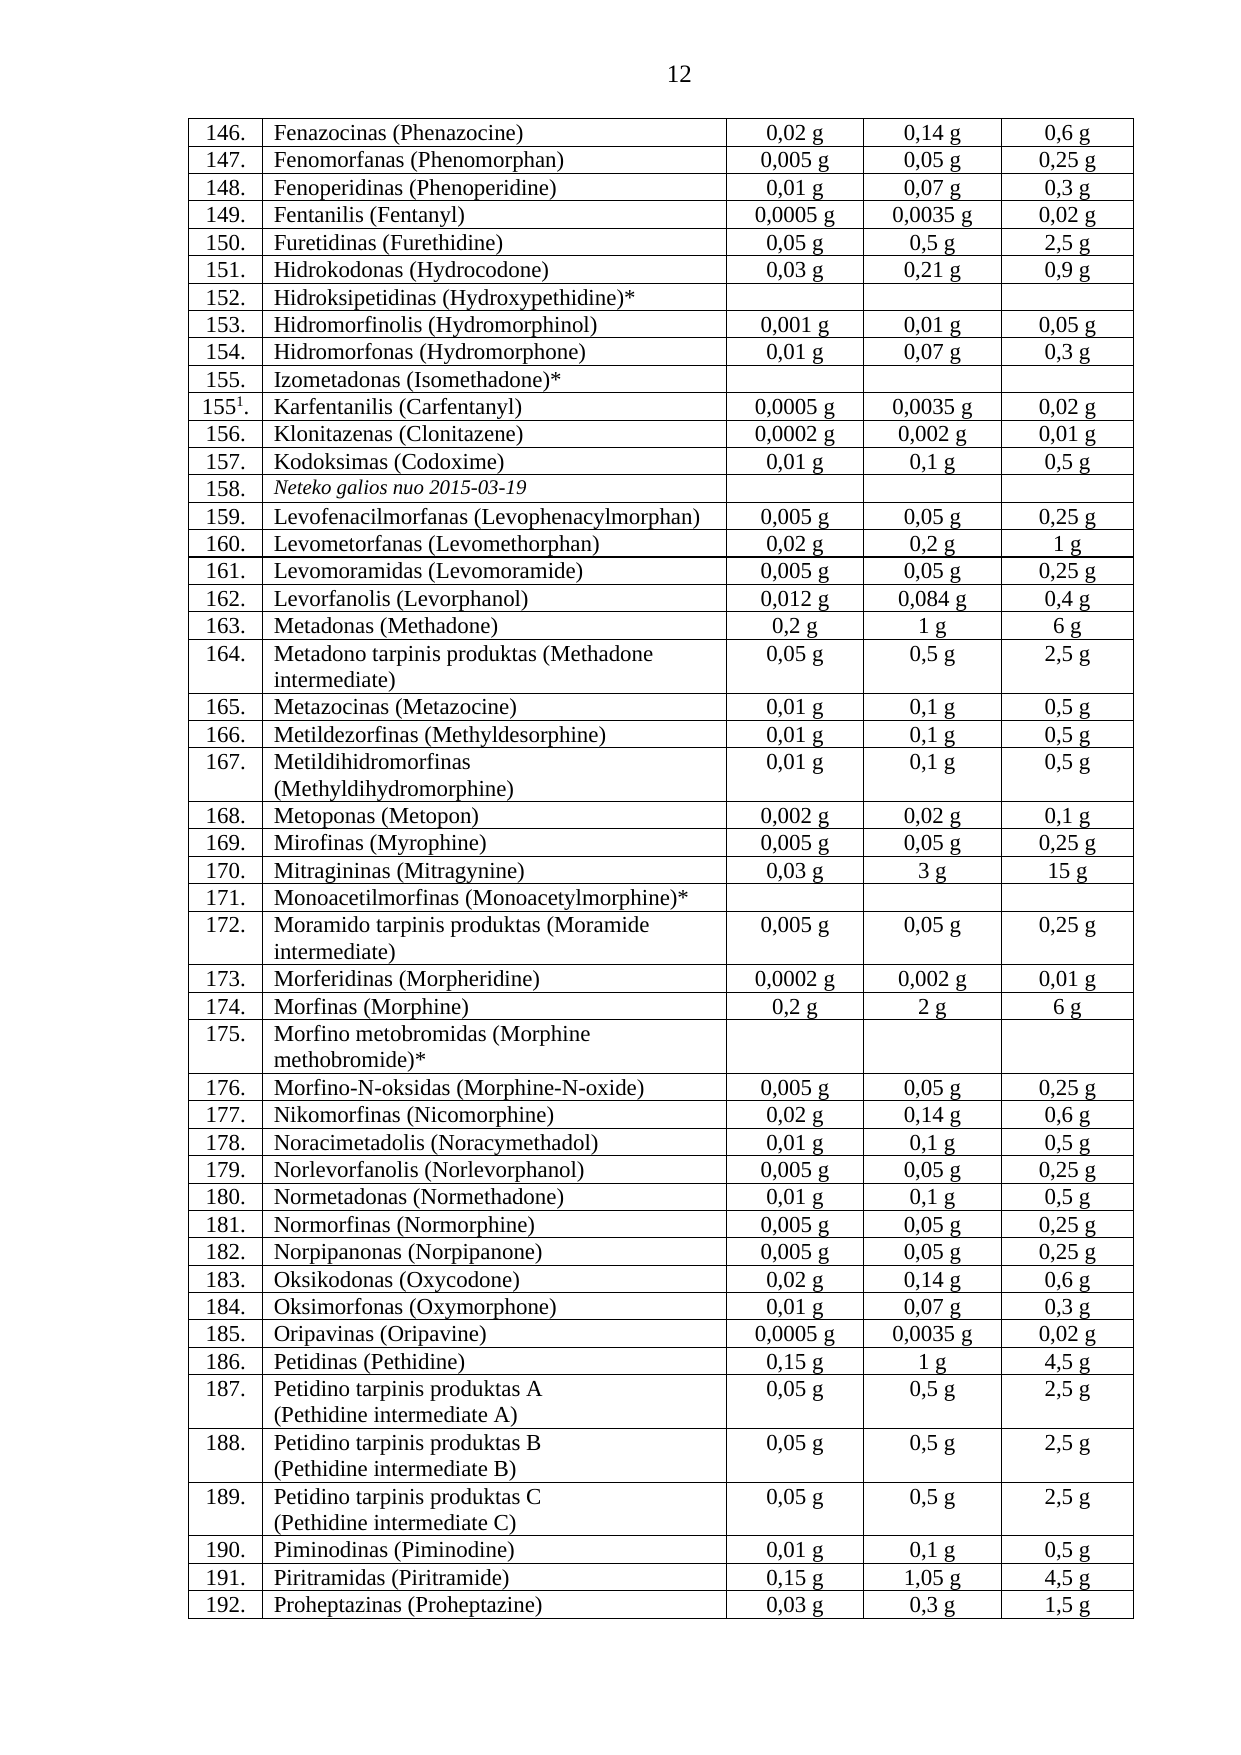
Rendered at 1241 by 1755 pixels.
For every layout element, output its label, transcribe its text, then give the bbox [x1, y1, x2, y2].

table_cell 1 g [864, 612, 1001, 639]
table_cell 0,5 g [864, 229, 1001, 255]
table_cell 0,02 g [1002, 393, 1133, 419]
table_cell Proheptazinas (Proheptazine) [263, 1591, 726, 1618]
table_cell Levomoramidas (Levomoramide) [263, 558, 726, 584]
table_cell [1134, 365, 1138, 392]
table_cell Norlevorfanolis (Norlevorphanol) [263, 1156, 726, 1182]
table_cell 0,02 g [1002, 1320, 1133, 1347]
table_cell 0,25 g [1002, 1074, 1133, 1100]
table_cell 0,15 g [727, 1564, 863, 1590]
table_cell [1134, 228, 1138, 255]
table_cell [1134, 883, 1138, 911]
table_cell Normetadonas (Normethadone) [263, 1184, 726, 1210]
table_cell 0,05 g [727, 1483, 863, 1535]
table_cell [1134, 1374, 1138, 1428]
table_cell Nikomorfinas (Nicomorphine) [263, 1101, 726, 1128]
table_cell 0,1 g [864, 748, 1001, 801]
table_cell [1134, 1428, 1138, 1482]
table_cell 0,01 g [727, 1129, 863, 1155]
table_cell 0,5 g [1002, 448, 1133, 474]
table_cell Oksimorfonas (Oxymorphone) [263, 1293, 726, 1319]
table_cell 3 g [864, 857, 1001, 883]
table_cell 0,01 g [727, 721, 863, 747]
table_cell 156. [189, 421, 262, 447]
table_cell 0,25 g [1002, 829, 1133, 856]
table_cell [1002, 475, 1133, 502]
table_cell 0,0002 g [727, 421, 863, 447]
table_cell 0,01 g [727, 1536, 863, 1563]
table_cell Levofenacilmorfanas (Levophenacylmorphan) [263, 503, 726, 529]
table_cell 187. [189, 1375, 262, 1428]
table_cell 0,005 g [727, 912, 863, 964]
table_cell 0,14 g [864, 1266, 1001, 1292]
table_cell Metadonas (Methadone) [263, 612, 726, 639]
table_cell [864, 284, 1001, 310]
table_cell 0,5 g [1002, 1129, 1133, 1155]
table_cell [1134, 856, 1138, 883]
table_cell 0,005 g [727, 1211, 863, 1237]
table_cell Moramido tarpinis produktas (Moramide intermediate) [263, 912, 726, 964]
table_cell [1134, 801, 1138, 828]
table_cell Fenomorfanas (Phenomorphan) [263, 147, 726, 173]
table_cell 188. [189, 1429, 262, 1482]
table_cell 0,005 g [727, 1074, 863, 1100]
table_cell 0,25 g [1002, 503, 1133, 529]
table_cell 0,01 g [727, 1184, 863, 1210]
table_cell 0,5 g [1002, 1184, 1133, 1210]
table_cell 0,5 g [864, 640, 1001, 692]
table_cell 0,5 g [1002, 1536, 1133, 1563]
table_cell [1002, 884, 1133, 911]
table_cell 0,1 g [864, 721, 1001, 747]
table_cell Mirofinas (Myrophine) [263, 829, 726, 856]
table_cell 164. [189, 640, 262, 692]
table_cell [727, 366, 863, 392]
table_cell [1134, 1155, 1138, 1182]
table_cell 163. [189, 612, 262, 639]
table_cell [1134, 639, 1138, 692]
table_cell 151. [189, 256, 262, 282]
table_cell Hidrokodonas (Hydrocodone) [263, 256, 726, 282]
table_cell 179. [189, 1156, 262, 1182]
table_cell 186. [189, 1348, 262, 1374]
table_cell Morfino-N-oksidas (Morphine-N-oxide) [263, 1074, 726, 1100]
table_cell 1 g [1002, 530, 1133, 556]
table_cell Oksikodonas (Oxycodone) [263, 1266, 726, 1292]
table_cell Norpipanonas (Norpipanone) [263, 1238, 726, 1264]
table_cell [1002, 284, 1133, 310]
table_cell [1134, 1183, 1138, 1210]
table_cell 0,9 g [1002, 256, 1133, 282]
table_cell 0,01 g [727, 1293, 863, 1319]
table_cell 175. [189, 1020, 262, 1073]
table_cell Petidino tarpinis produktas A (Pethidine intermediate A) [263, 1375, 726, 1428]
table_cell 178. [189, 1129, 262, 1155]
table_cell 0,005 g [727, 829, 863, 856]
table_cell 0,084 g [864, 585, 1001, 611]
table_cell Fenazocinas (Phenazocine) [263, 119, 726, 146]
table_cell [1134, 529, 1138, 556]
table_cell 15 g [1002, 857, 1133, 883]
table_cell 180. [189, 1184, 262, 1210]
table_cell [1134, 1073, 1138, 1100]
table_cell Fentanilis (Fentanyl) [263, 201, 726, 228]
table_cell 0,1 g [864, 1184, 1001, 1210]
table_cell 0,25 g [1002, 1238, 1133, 1264]
table_cell 0,0002 g [727, 965, 863, 992]
table_cell 0,07 g [864, 338, 1001, 365]
table_cell [1134, 1590, 1138, 1618]
table_cell 166. [189, 721, 262, 747]
table_cell [1002, 366, 1133, 392]
table_cell Fenoperidinas (Phenoperidine) [263, 174, 726, 200]
table_cell 147. [189, 147, 262, 173]
table_cell 191. [189, 1564, 262, 1590]
table_cell [1134, 1535, 1138, 1563]
table_cell 0,002 g [864, 421, 1001, 447]
table_cell 0,01 g [1002, 421, 1133, 447]
table_cell [727, 1020, 863, 1073]
table_cell 0,1 g [864, 694, 1001, 720]
table_cell 176. [189, 1074, 262, 1100]
table_cell 0,0035 g [864, 201, 1001, 228]
table_cell Kodoksimas (Codoxime) [263, 448, 726, 474]
table_cell 0,05 g [1002, 311, 1133, 337]
table_cell 0,03 g [727, 857, 863, 883]
table_cell [1134, 611, 1138, 639]
table_cell 0,3 g [1002, 338, 1133, 365]
table_cell [1134, 255, 1138, 282]
table_cell Metildihidromorfinas (Methyldihydromorphine) [263, 748, 726, 801]
table_cell Metildezorfinas (Methyldesorphine) [263, 721, 726, 747]
table_cell 0,5 g [864, 1429, 1001, 1482]
table_cell Morfinas (Morphine) [263, 993, 726, 1019]
table_cell 0,6 g [1002, 1101, 1133, 1128]
table_cell [1134, 964, 1138, 992]
table_cell [1134, 283, 1138, 310]
table_cell 0,5 g [1002, 721, 1133, 747]
table_cell [864, 884, 1001, 911]
table_cell 0,05 g [864, 829, 1001, 856]
table_cell 0,2 g [727, 612, 863, 639]
table_cell 190. [189, 1536, 262, 1563]
table_cell Piritramidas (Piritramide) [263, 1564, 726, 1590]
table_cell 192. [189, 1591, 262, 1618]
table_cell 4,5 g [1002, 1348, 1133, 1374]
table_cell 0,3 g [1002, 1293, 1133, 1319]
table_cell 0,01 g [727, 174, 863, 200]
table_cell 173. [189, 965, 262, 992]
table_cell 1551. [189, 393, 262, 419]
table_cell 0,15 g [727, 1348, 863, 1374]
table_cell 160. [189, 530, 262, 556]
table_cell [1134, 1482, 1138, 1535]
table_cell Neteko galios nuo 2015-03-19 [263, 475, 726, 502]
table_cell 0,01 g [727, 748, 863, 801]
table_cell 0,07 g [864, 174, 1001, 200]
table_cell 0,01 g [1002, 965, 1133, 992]
table_cell [864, 1020, 1001, 1073]
table_cell Hidromorfinolis (Hydromorphinol) [263, 311, 726, 337]
table_cell Hidroksipetidinas (Hydroxypethidine)* [263, 284, 726, 310]
table_cell [1134, 1019, 1138, 1073]
table_cell 189. [189, 1483, 262, 1535]
table_cell Levometorfanas (Levomethorphan) [263, 530, 726, 556]
table_cell [1134, 747, 1138, 801]
table_cell 0,5 g [864, 1483, 1001, 1535]
table_cell 2,5 g [1002, 640, 1133, 692]
table_cell 0,05 g [727, 640, 863, 692]
table_cell Izometadonas (Isomethadone)* [263, 366, 726, 392]
table_cell 0,25 g [1002, 1211, 1133, 1237]
table_cell 0,012 g [727, 585, 863, 611]
table_cell 0,01 g [864, 311, 1001, 337]
table_cell 0,6 g [1002, 119, 1133, 146]
table_cell [1134, 173, 1138, 200]
table_cell 168. [189, 802, 262, 828]
table_cell 177. [189, 1101, 262, 1128]
table_cell 0,005 g [727, 147, 863, 173]
table_cell 0,05 g [864, 558, 1001, 584]
table_cell 0,2 g [864, 530, 1001, 556]
table_cell [864, 366, 1001, 392]
table_cell 150. [189, 229, 262, 255]
table_cell [1134, 911, 1138, 964]
table_cell [1134, 828, 1138, 856]
table_cell 0,005 g [727, 1156, 863, 1182]
table_cell Klonitazenas (Clonitazene) [263, 421, 726, 447]
table_cell 0,005 g [727, 558, 863, 584]
table_cell 158. [189, 475, 262, 502]
table_cell Piminodinas (Piminodine) [263, 1536, 726, 1563]
table_cell 0,02 g [864, 802, 1001, 828]
table_cell 0,05 g [727, 1429, 863, 1482]
table_cell 0,0005 g [727, 1320, 863, 1347]
table_cell 0,25 g [1002, 147, 1133, 173]
table_cell [1002, 1020, 1133, 1073]
table_cell Morfino metobromidas (Morphine methobromide)* [263, 1020, 726, 1073]
table_cell [1134, 556, 1138, 584]
table_cell 162. [189, 585, 262, 611]
table_cell Petidinas (Pethidine) [263, 1348, 726, 1374]
table_cell 0,3 g [864, 1591, 1001, 1618]
table_cell [1134, 1265, 1138, 1292]
table_cell 159. [189, 503, 262, 529]
table_cell 0,05 g [727, 1375, 863, 1428]
table_cell 0,05 g [727, 229, 863, 255]
table_cell 0,05 g [864, 503, 1001, 529]
table_cell 6 g [1002, 612, 1133, 639]
table_cell 0,14 g [864, 119, 1001, 146]
table_cell 1 g [864, 1348, 1001, 1374]
table_cell 157. [189, 448, 262, 474]
table_cell [1134, 200, 1138, 228]
table_cell 183. [189, 1266, 262, 1292]
table_cell [1134, 992, 1138, 1019]
table_cell [1134, 118, 1138, 146]
table_cell [1134, 474, 1138, 502]
table_cell 0,03 g [727, 256, 863, 282]
table_cell 0,07 g [864, 1293, 1001, 1319]
table_cell 148. [189, 174, 262, 200]
table_cell 2,5 g [1002, 1429, 1133, 1482]
table_cell [1134, 337, 1138, 365]
table_cell 2 g [864, 993, 1001, 1019]
table_cell [1134, 420, 1138, 447]
table_cell Noracimetadolis (Noracymethadol) [263, 1129, 726, 1155]
table_cell 155. [189, 366, 262, 392]
table_cell [1134, 1128, 1138, 1155]
table_cell [1134, 502, 1138, 529]
table_cell 0,25 g [1002, 912, 1133, 964]
table_cell [727, 884, 863, 911]
table_cell 0,02 g [1002, 201, 1133, 228]
table_cell 0,0005 g [727, 201, 863, 228]
table_cell Hidromorfonas (Hydromorphone) [263, 338, 726, 365]
table_cell 172. [189, 912, 262, 964]
table_cell 174. [189, 993, 262, 1019]
table_cell 2,5 g [1002, 1375, 1133, 1428]
table_cell 0,3 g [1002, 174, 1133, 200]
table_cell 0,01 g [727, 694, 863, 720]
table_cell 0,005 g [727, 503, 863, 529]
table_cell [864, 475, 1001, 502]
table_cell Metazocinas (Metazocine) [263, 694, 726, 720]
table_cell [1134, 1210, 1138, 1237]
table_cell 2,5 g [1002, 229, 1133, 255]
table_cell 0,5 g [864, 1375, 1001, 1428]
table_cell 153. [189, 311, 262, 337]
table_cell [1134, 1237, 1138, 1264]
table_cell [1134, 310, 1138, 337]
table_cell 0,0035 g [864, 1320, 1001, 1347]
table_cell 1,05 g [864, 1564, 1001, 1590]
table_cell 0,5 g [1002, 694, 1133, 720]
table_cell 0,01 g [727, 448, 863, 474]
table_cell 0,14 g [864, 1101, 1001, 1128]
table_cell [1134, 1347, 1138, 1374]
table_cell Karfentanilis (Carfentanyl) [263, 393, 726, 419]
table_cell 0,001 g [727, 311, 863, 337]
table_cell 182. [189, 1238, 262, 1264]
table_cell 184. [189, 1293, 262, 1319]
table_cell [1134, 693, 1138, 720]
table_cell Furetidinas (Furethidine) [263, 229, 726, 255]
table_cell 0,02 g [727, 530, 863, 556]
table_cell [1134, 447, 1138, 474]
table_cell [1134, 1100, 1138, 1128]
table_cell 0,05 g [864, 1211, 1001, 1237]
table_cell 149. [189, 201, 262, 228]
table_cell 0,0035 g [864, 393, 1001, 419]
table_cell 0,1 g [864, 1536, 1001, 1563]
table_cell [1134, 1563, 1138, 1590]
table_cell Petidino tarpinis produktas B (Pethidine intermediate B) [263, 1429, 726, 1482]
table_cell 0,25 g [1002, 1156, 1133, 1182]
table_cell Normorfinas (Normorphine) [263, 1211, 726, 1237]
table_cell 0,1 g [864, 1129, 1001, 1155]
table_cell [1134, 392, 1138, 419]
table_cell 6 g [1002, 993, 1133, 1019]
table_cell 0,5 g [1002, 748, 1133, 801]
table_cell Morferidinas (Morpheridine) [263, 965, 726, 992]
table_cell 0,05 g [864, 1074, 1001, 1100]
table_cell 0,005 g [727, 1238, 863, 1264]
table_cell Mitragininas (Mitragynine) [263, 857, 726, 883]
table_cell Metoponas (Metopon) [263, 802, 726, 828]
table_cell [1134, 720, 1138, 747]
table_cell 0,02 g [727, 119, 863, 146]
table_cell 0,05 g [864, 1238, 1001, 1264]
table_cell 4,5 g [1002, 1564, 1133, 1590]
table_cell 152. [189, 284, 262, 310]
table_cell 0,05 g [864, 1156, 1001, 1182]
table_cell Metadono tarpinis produktas (Methadone intermediate) [263, 640, 726, 692]
table_cell 185. [189, 1320, 262, 1347]
table_cell 0,0005 g [727, 393, 863, 419]
table_cell 170. [189, 857, 262, 883]
table_cell 0,05 g [864, 147, 1001, 173]
table_cell 161. [189, 558, 262, 584]
table_cell 0,2 g [727, 993, 863, 1019]
table_cell [727, 475, 863, 502]
table_cell 1,5 g [1002, 1591, 1133, 1618]
table_cell 0,1 g [864, 448, 1001, 474]
table_cell 0,1 g [1002, 802, 1133, 828]
table_cell Oripavinas (Oripavine) [263, 1320, 726, 1347]
table_cell [1134, 1292, 1138, 1319]
table_cell Monoacetilmorfinas (Monoacetylmorphine)* [263, 884, 726, 911]
table_cell 2,5 g [1002, 1483, 1133, 1535]
table_cell 167. [189, 748, 262, 801]
table_cell 146. [189, 119, 262, 146]
table_cell Petidino tarpinis produktas C (Pethidine intermediate C) [263, 1483, 726, 1535]
table_cell 165. [189, 694, 262, 720]
table_cell [727, 284, 863, 310]
table_cell 0,4 g [1002, 585, 1133, 611]
table_cell 0,25 g [1002, 558, 1133, 584]
table_cell [1134, 1319, 1138, 1347]
table_cell 0,21 g [864, 256, 1001, 282]
table_cell 0,05 g [864, 912, 1001, 964]
table_cell 154. [189, 338, 262, 365]
table_cell [1134, 584, 1138, 611]
table_cell [1134, 146, 1138, 173]
table_cell 181. [189, 1211, 262, 1237]
table_cell 169. [189, 829, 262, 856]
table_cell 171. [189, 884, 262, 911]
table_cell 0,01 g [727, 338, 863, 365]
table_cell 0,002 g [727, 802, 863, 828]
table_cell 0,02 g [727, 1101, 863, 1128]
table_cell 0,02 g [727, 1266, 863, 1292]
table_cell 0,03 g [727, 1591, 863, 1618]
table_cell Levorfanolis (Levorphanol) [263, 585, 726, 611]
table_cell 0,6 g [1002, 1266, 1133, 1292]
table_cell 0,002 g [864, 965, 1001, 992]
